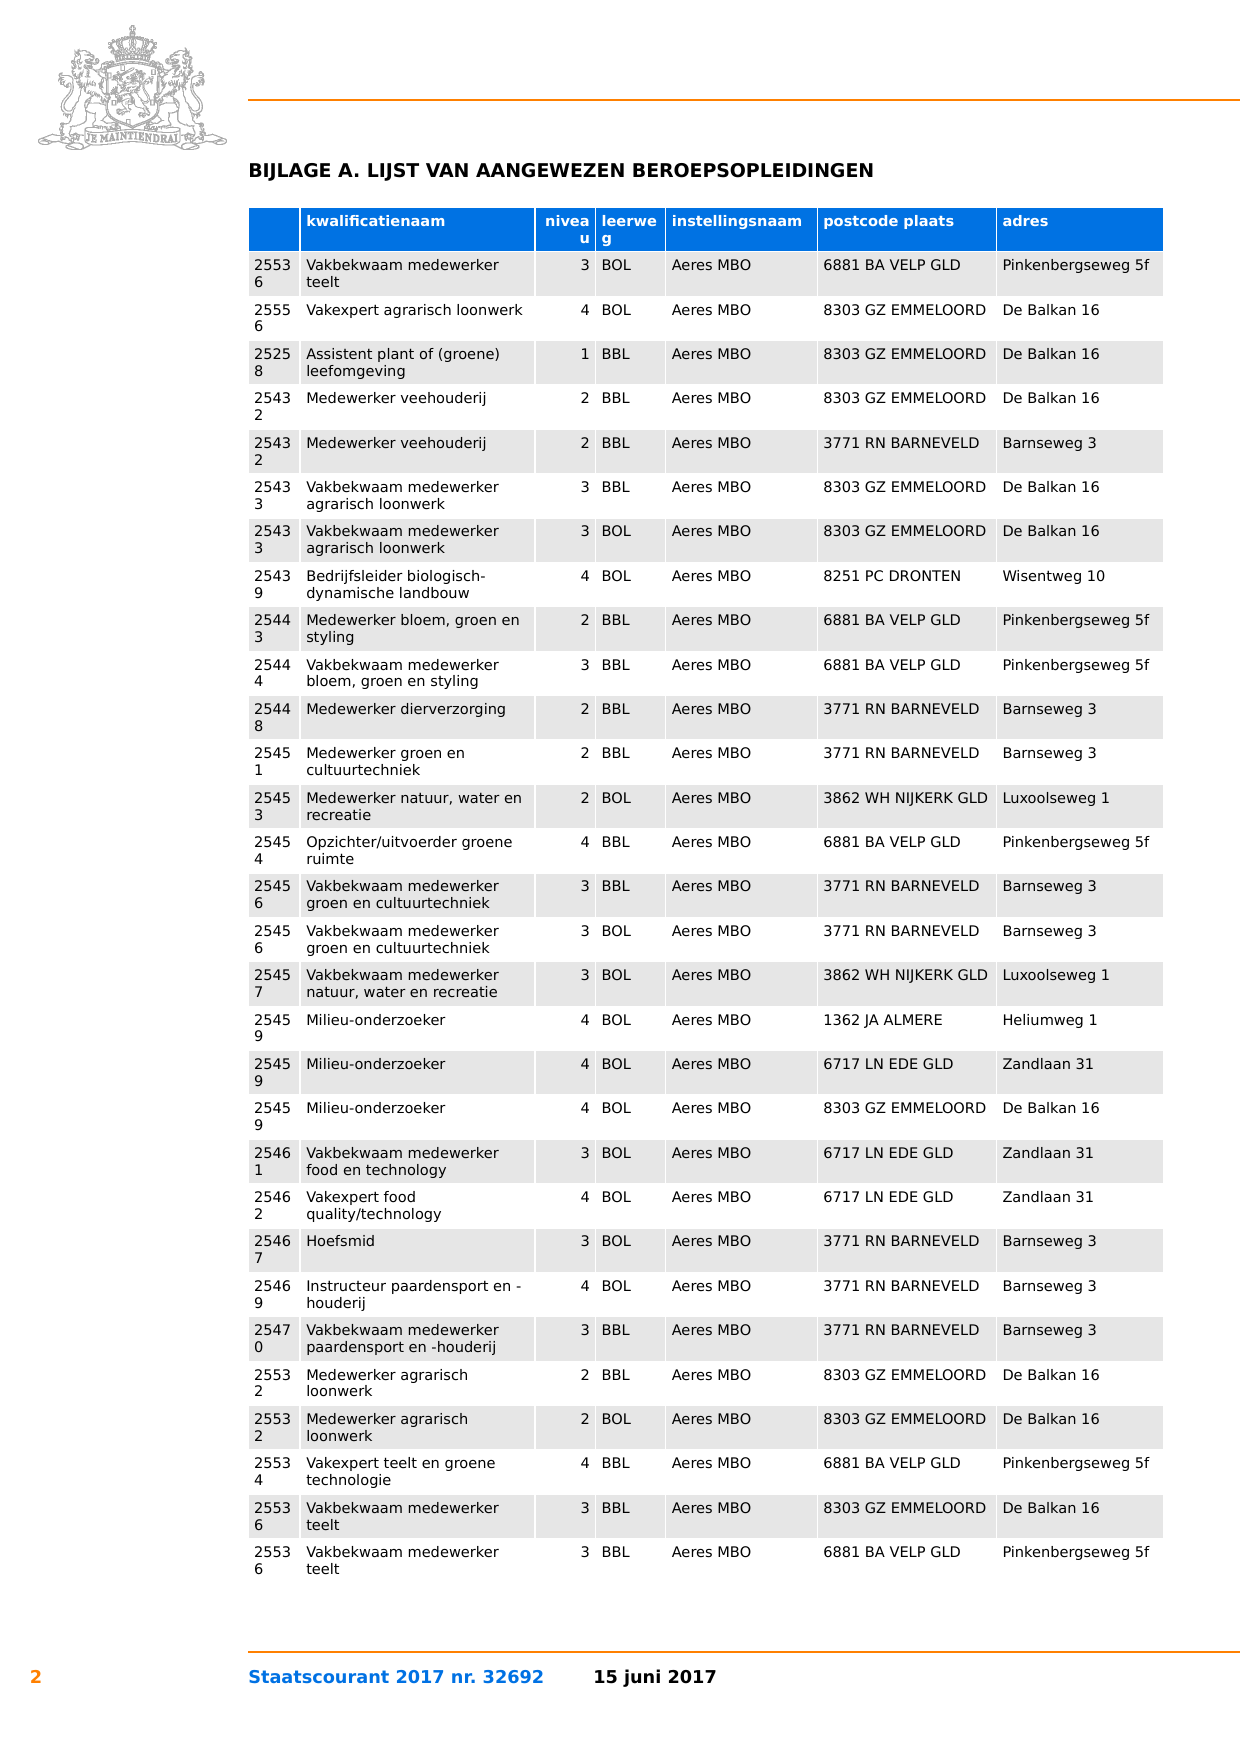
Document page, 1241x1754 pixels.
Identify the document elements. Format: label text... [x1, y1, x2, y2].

table_cell Assistent plant of (groene) leefomgeving [301, 341, 534, 384]
table_header leerweg [596, 208, 665, 251]
table_cell Opzichter/uitvoerder groene ruimte [301, 829, 534, 872]
table_cell 2 [536, 696, 595, 739]
table_cell Vakbekwaam medewerker teelt [301, 1495, 534, 1538]
table_cell 25448 [249, 696, 299, 739]
table_cell 3 [536, 474, 595, 517]
table_cell BBL [596, 874, 665, 917]
table_cell Barnseweg 3 [997, 430, 1163, 473]
table_cell 3862 WH NIJKERK GLD [818, 962, 996, 1006]
table_cell 6881 BA VELP GLD [818, 652, 996, 695]
table_cell 25258 [249, 341, 299, 384]
table_cell 2 [536, 430, 595, 473]
table_cell Bedrijfsleider biologisch-dynamische landbouw [301, 563, 534, 606]
table_cell Medewerker groen en cultuurtechniek [301, 740, 534, 784]
table_cell 4 [536, 1273, 595, 1316]
table_cell Aeres MBO [666, 1007, 817, 1050]
table_cell BBL [596, 341, 665, 384]
table_header niveau [536, 208, 595, 251]
table_cell 8303 GZ EMMELOORD [818, 1495, 996, 1538]
table_cell 25433 [249, 474, 299, 517]
table_cell Aeres MBO [666, 385, 817, 429]
table_cell Heliumweg 1 [997, 1007, 1163, 1050]
table_cell 25459 [249, 1051, 299, 1094]
table_cell Barnseweg 3 [997, 1229, 1163, 1272]
table_cell 8303 GZ EMMELOORD [818, 519, 996, 562]
table_cell Milieu-onderzoeker [301, 1051, 534, 1094]
table_cell BOL [596, 1140, 665, 1183]
table_cell 3862 WH NIJKERK GLD [818, 785, 996, 828]
table_cell BOL [596, 1273, 665, 1316]
table_cell Aeres MBO [666, 1140, 817, 1183]
table_cell Aeres MBO [666, 341, 817, 384]
table_cell 3 [536, 962, 595, 1006]
table_cell BOL [596, 918, 665, 961]
table_cell Luxoolseweg 1 [997, 962, 1163, 1006]
table_cell 25459 [249, 1007, 299, 1050]
table_cell 3771 RN BARNEVELD [818, 1317, 996, 1361]
table_header adres [997, 208, 1163, 251]
table_cell BBL [596, 1317, 665, 1361]
table_cell BOL [596, 563, 665, 606]
table_cell Barnseweg 3 [997, 1273, 1163, 1316]
table_cell 8303 GZ EMMELOORD [818, 1095, 996, 1139]
table_cell 25443 [249, 607, 299, 651]
table_cell 25536 [249, 252, 299, 296]
table_cell 6717 LN EDE GLD [818, 1051, 996, 1094]
table_cell 2 [536, 1362, 595, 1405]
table_cell Vakexpert agrarisch loonwerk [301, 297, 534, 340]
table_cell Pinkenbergseweg 5f [997, 607, 1163, 651]
table_cell 25456 [249, 874, 299, 917]
table_cell Milieu-onderzoeker [301, 1095, 534, 1139]
table_cell 25469 [249, 1273, 299, 1316]
table_cell 3 [536, 1140, 595, 1183]
table_cell Aeres MBO [666, 1184, 817, 1227]
table_cell De Balkan 16 [997, 1495, 1163, 1538]
table_cell Aeres MBO [666, 1051, 817, 1094]
table_cell De Balkan 16 [997, 297, 1163, 340]
table_cell Barnseweg 3 [997, 740, 1163, 784]
table_cell 8303 GZ EMMELOORD [818, 474, 996, 517]
table_cell Instructeur paardensport en -houderij [301, 1273, 534, 1316]
table_cell 6881 BA VELP GLD [818, 1539, 996, 1582]
table_cell 3771 RN BARNEVELD [818, 740, 996, 784]
table_cell 25457 [249, 962, 299, 1006]
table_cell 6881 BA VELP GLD [818, 1450, 996, 1494]
table_cell De Balkan 16 [997, 1095, 1163, 1139]
table_cell 25459 [249, 1095, 299, 1139]
table_cell 25433 [249, 519, 299, 562]
table_cell Aeres MBO [666, 252, 817, 296]
table_cell Aeres MBO [666, 430, 817, 473]
table_cell 3 [536, 918, 595, 961]
table_cell Aeres MBO [666, 297, 817, 340]
table_cell 6717 LN EDE GLD [818, 1140, 996, 1183]
table_cell BOL [596, 297, 665, 340]
table_cell 8303 GZ EMMELOORD [818, 341, 996, 384]
table_cell 25467 [249, 1229, 299, 1272]
table_cell Aeres MBO [666, 785, 817, 828]
table_cell 25432 [249, 385, 299, 429]
table_cell Hoefsmid [301, 1229, 534, 1272]
table_cell 2 [536, 740, 595, 784]
table_cell BBL [596, 740, 665, 784]
table_cell 8251 PC DRONTEN [818, 563, 996, 606]
table_cell 3 [536, 1229, 595, 1272]
table_cell Vakbekwaam medewerker natuur, water en recreatie [301, 962, 534, 1006]
table_cell 6881 BA VELP GLD [818, 252, 996, 296]
table_cell BBL [596, 607, 665, 651]
table_cell Pinkenbergseweg 5f [997, 652, 1163, 695]
table_cell De Balkan 16 [997, 474, 1163, 517]
table_cell Pinkenbergseweg 5f [997, 1450, 1163, 1494]
table_cell BBL [596, 1539, 665, 1582]
table_header postcode plaats [818, 208, 996, 251]
table_cell 3771 RN BARNEVELD [818, 430, 996, 473]
table_cell 4 [536, 1095, 595, 1139]
table_cell Aeres MBO [666, 1229, 817, 1272]
table_cell 1362 JA ALMERE [818, 1007, 996, 1050]
table_cell 4 [536, 1184, 595, 1227]
table_cell Aeres MBO [666, 1273, 817, 1316]
table_cell 3 [536, 252, 595, 296]
table_cell 25453 [249, 785, 299, 828]
table_cell 4 [536, 1450, 595, 1494]
table_cell Aeres MBO [666, 740, 817, 784]
table_cell BOL [596, 962, 665, 1006]
subtitle BIJLAGE A. LIJST VAN AANGEWEZEN BEROEPSOPLEIDINGEN [248, 160, 1163, 182]
table_cell Vakbekwaam medewerker groen en cultuurtechniek [301, 918, 534, 961]
table_cell Vakbekwaam medewerker paardensport en -houderij [301, 1317, 534, 1361]
table_cell 4 [536, 829, 595, 872]
table_header instellingsnaam [666, 208, 817, 251]
table_cell 6881 BA VELP GLD [818, 607, 996, 651]
table_cell Medewerker dierverzorging [301, 696, 534, 739]
table_cell BBL [596, 474, 665, 517]
table_cell Medewerker veehouderij [301, 385, 534, 429]
table_cell 3 [536, 1495, 595, 1538]
table_cell Vakexpert food quality/technology [301, 1184, 534, 1227]
table_cell Zandlaan 31 [997, 1051, 1163, 1094]
table_cell De Balkan 16 [997, 519, 1163, 562]
table_cell De Balkan 16 [997, 1362, 1163, 1405]
table_cell Barnseweg 3 [997, 874, 1163, 917]
table_cell 3771 RN BARNEVELD [818, 1273, 996, 1316]
table_cell 1 [536, 341, 595, 384]
table_cell BBL [596, 430, 665, 473]
table_cell 25470 [249, 1317, 299, 1361]
table_cell Vakbekwaam medewerker teelt [301, 1539, 534, 1582]
table_cell 2 [536, 385, 595, 429]
table_cell 2 [536, 785, 595, 828]
table_cell Barnseweg 3 [997, 696, 1163, 739]
table_cell 8303 GZ EMMELOORD [818, 385, 996, 429]
table_cell 25536 [249, 1539, 299, 1582]
table_cell BBL [596, 1495, 665, 1538]
table_cell 3771 RN BARNEVELD [818, 1229, 996, 1272]
table_cell Zandlaan 31 [997, 1184, 1163, 1227]
table_header [249, 208, 299, 251]
table_cell 25461 [249, 1140, 299, 1183]
table_cell 3 [536, 1539, 595, 1582]
table_cell 4 [536, 297, 595, 340]
table_cell 25462 [249, 1184, 299, 1227]
table_cell Aeres MBO [666, 1362, 817, 1405]
table_cell Aeres MBO [666, 962, 817, 1006]
table_cell BBL [596, 385, 665, 429]
table_cell Wisentweg 10 [997, 563, 1163, 606]
table_cell 2 [536, 607, 595, 651]
table_cell Aeres MBO [666, 696, 817, 739]
table_cell Medewerker bloem, groen en styling [301, 607, 534, 651]
table_cell Medewerker agrarisch loonwerk [301, 1406, 534, 1449]
table_cell 3 [536, 1317, 595, 1361]
table_cell 4 [536, 563, 595, 606]
table_cell 25432 [249, 430, 299, 473]
table_cell Zandlaan 31 [997, 1140, 1163, 1183]
table_cell Aeres MBO [666, 829, 817, 872]
table_cell Luxoolseweg 1 [997, 785, 1163, 828]
table_cell Aeres MBO [666, 519, 817, 562]
table_cell 25456 [249, 918, 299, 961]
table_cell Aeres MBO [666, 1317, 817, 1361]
table_cell De Balkan 16 [997, 341, 1163, 384]
table_cell BBL [596, 696, 665, 739]
table_cell Vakexpert teelt en groene technologie [301, 1450, 534, 1494]
table_cell 25454 [249, 829, 299, 872]
table_cell De Balkan 16 [997, 385, 1163, 429]
table_cell 3771 RN BARNEVELD [818, 874, 996, 917]
table_cell Barnseweg 3 [997, 918, 1163, 961]
table_cell 25532 [249, 1362, 299, 1405]
table_cell 25451 [249, 740, 299, 784]
table_cell 8303 GZ EMMELOORD [818, 1362, 996, 1405]
table_cell De Balkan 16 [997, 1406, 1163, 1449]
table_cell BBL [596, 1450, 665, 1494]
table_cell Vakbekwaam medewerker food en technology [301, 1140, 534, 1183]
table_cell BBL [596, 829, 665, 872]
table_cell 8303 GZ EMMELOORD [818, 297, 996, 340]
table_cell 25532 [249, 1406, 299, 1449]
table_cell BOL [596, 519, 665, 562]
table_cell Aeres MBO [666, 1406, 817, 1449]
table_cell Vakbekwaam medewerker agrarisch loonwerk [301, 474, 534, 517]
table_cell Milieu-onderzoeker [301, 1007, 534, 1050]
table_cell BOL [596, 1007, 665, 1050]
table_cell Medewerker agrarisch loonwerk [301, 1362, 534, 1405]
table_cell BOL [596, 1051, 665, 1094]
table_cell BBL [596, 652, 665, 695]
table_cell 25439 [249, 563, 299, 606]
table_cell Pinkenbergseweg 5f [997, 252, 1163, 296]
table_cell Pinkenbergseweg 5f [997, 829, 1163, 872]
table_cell Aeres MBO [666, 918, 817, 961]
table_cell 25444 [249, 652, 299, 695]
table_cell 25536 [249, 1495, 299, 1538]
table_cell Aeres MBO [666, 1095, 817, 1139]
table_cell 25556 [249, 297, 299, 340]
table_cell 3 [536, 652, 595, 695]
table_cell Medewerker natuur, water en recreatie [301, 785, 534, 828]
table_cell Aeres MBO [666, 607, 817, 651]
table_cell BBL [596, 1362, 665, 1405]
table_cell Aeres MBO [666, 652, 817, 695]
table_cell Aeres MBO [666, 1539, 817, 1582]
table_cell Aeres MBO [666, 563, 817, 606]
table_cell BOL [596, 785, 665, 828]
table_cell 6881 BA VELP GLD [818, 829, 996, 872]
table_cell 25534 [249, 1450, 299, 1494]
table_cell Aeres MBO [666, 874, 817, 917]
table_cell Vakbekwaam medewerker groen en cultuurtechniek [301, 874, 534, 917]
table_cell Aeres MBO [666, 1495, 817, 1538]
table_cell 8303 GZ EMMELOORD [818, 1406, 996, 1449]
table_cell 3771 RN BARNEVELD [818, 696, 996, 739]
table_cell BOL [596, 1406, 665, 1449]
table_cell 3 [536, 874, 595, 917]
table_cell Pinkenbergseweg 5f [997, 1539, 1163, 1582]
table_cell BOL [596, 1229, 665, 1272]
table_cell Aeres MBO [666, 474, 817, 517]
table_header kwalificatienaam [301, 208, 534, 251]
table_cell Vakbekwaam medewerker teelt [301, 252, 534, 296]
picture [38, 25, 227, 150]
table_cell BOL [596, 1184, 665, 1227]
table_cell BOL [596, 1095, 665, 1139]
table_cell 3771 RN BARNEVELD [818, 918, 996, 961]
table_cell 2 [536, 1406, 595, 1449]
table_cell 6717 LN EDE GLD [818, 1184, 996, 1227]
table_cell 4 [536, 1007, 595, 1050]
table_cell Medewerker veehouderij [301, 430, 534, 473]
table_cell BOL [596, 252, 665, 296]
table_cell Barnseweg 3 [997, 1317, 1163, 1361]
table_cell Aeres MBO [666, 1450, 817, 1494]
table_cell 3 [536, 519, 595, 562]
table_cell Vakbekwaam medewerker agrarisch loonwerk [301, 519, 534, 562]
table_cell Vakbekwaam medewerker bloem, groen en styling [301, 652, 534, 695]
table_cell 4 [536, 1051, 595, 1094]
